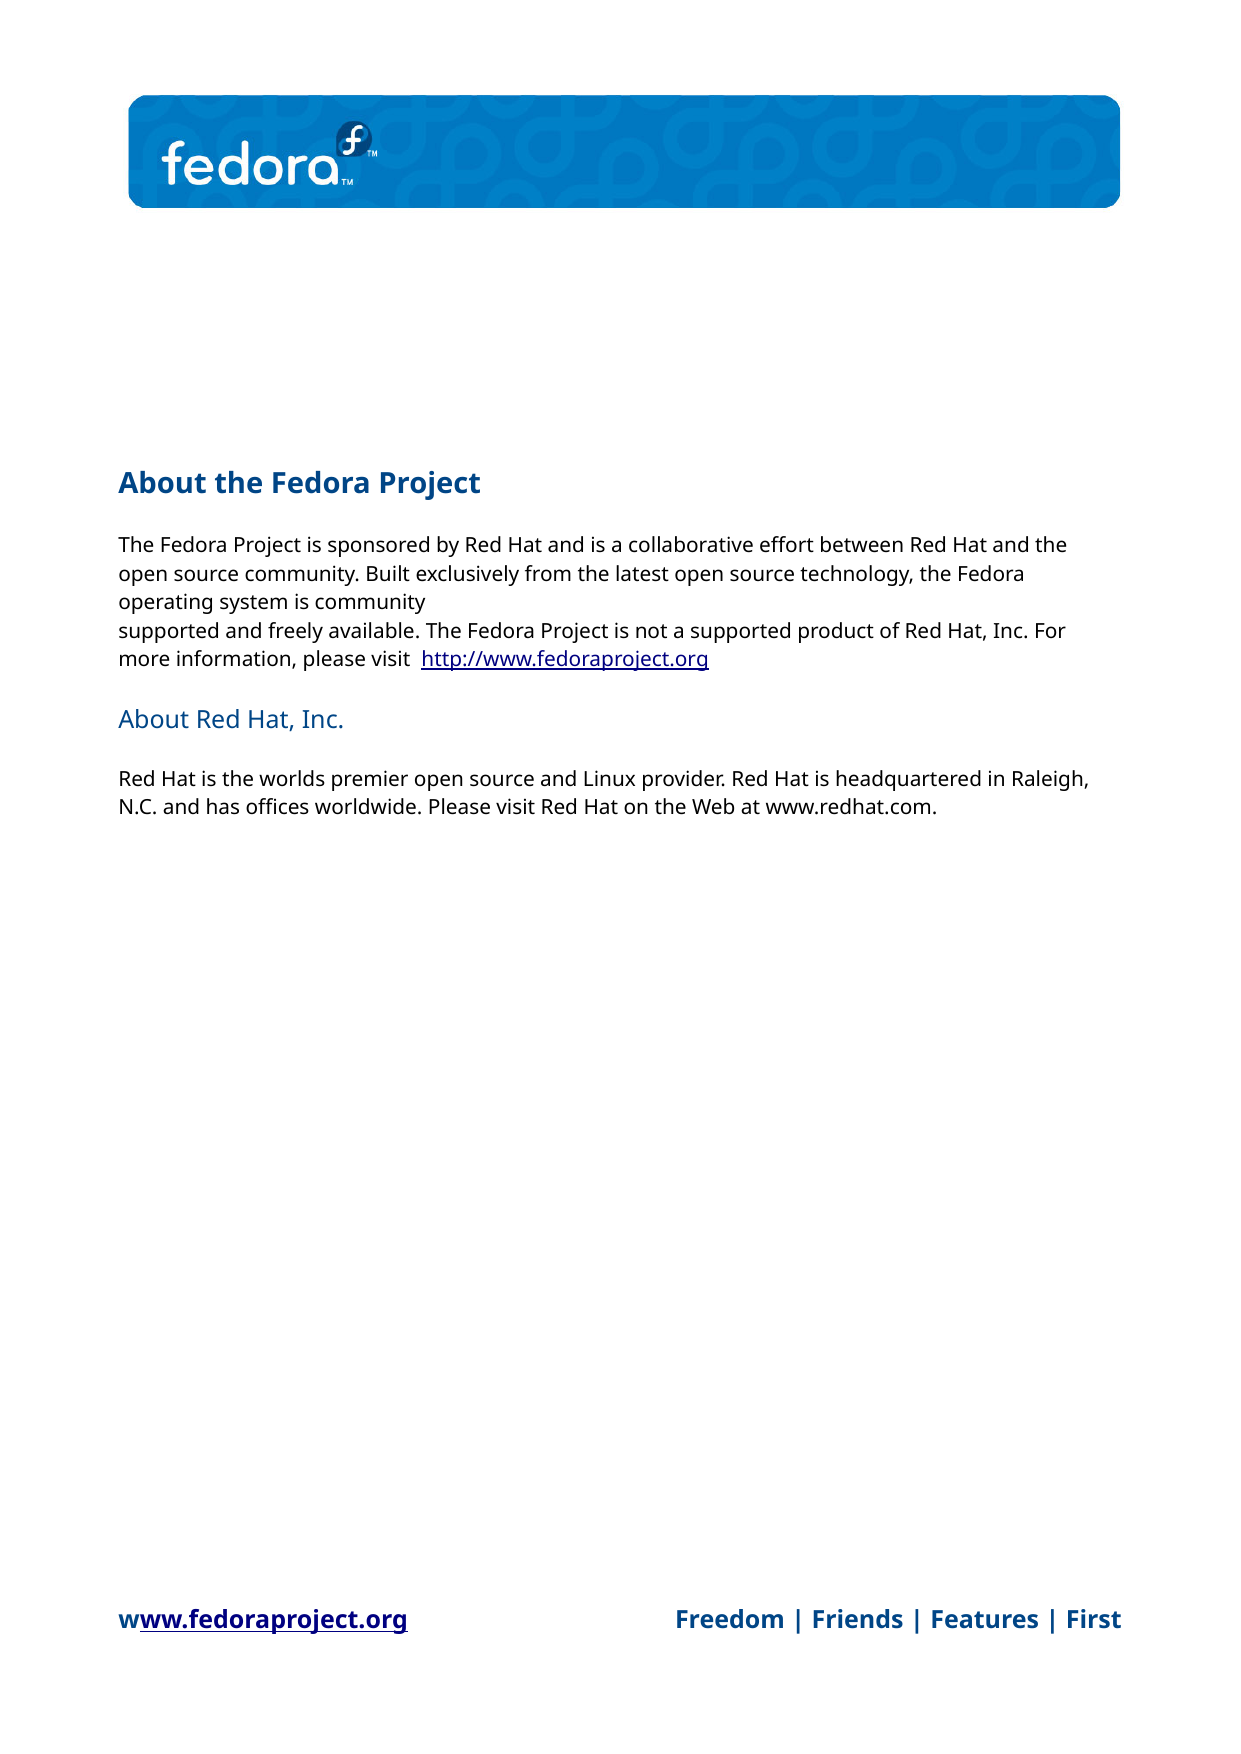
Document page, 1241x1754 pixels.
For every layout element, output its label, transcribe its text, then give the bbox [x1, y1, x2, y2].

text About Red Hat, Inc. [118, 701, 1122, 735]
text About the Fedora Project [118, 462, 1122, 502]
text The Fedora Project is sponsored by Red Hat and is a collaborative effort between Red Hat and the open source community. Built exclusively from the latest open source technology, the Fedora operating system is community [118, 531, 1122, 616]
text Red Hat is the worlds premier open source and Linux provider. Red Hat is headquartered in Raleigh, N.C. and has offices worldwide. Please visit Red Hat on the Web at www.redhat.com. [118, 764, 1122, 821]
text supported and freely available. The Fedora Project is not a supported product of Red Hat, Inc. For more information, please visit http://www.fedoraproject.org [118, 616, 1122, 673]
picture [122, 87, 1127, 213]
